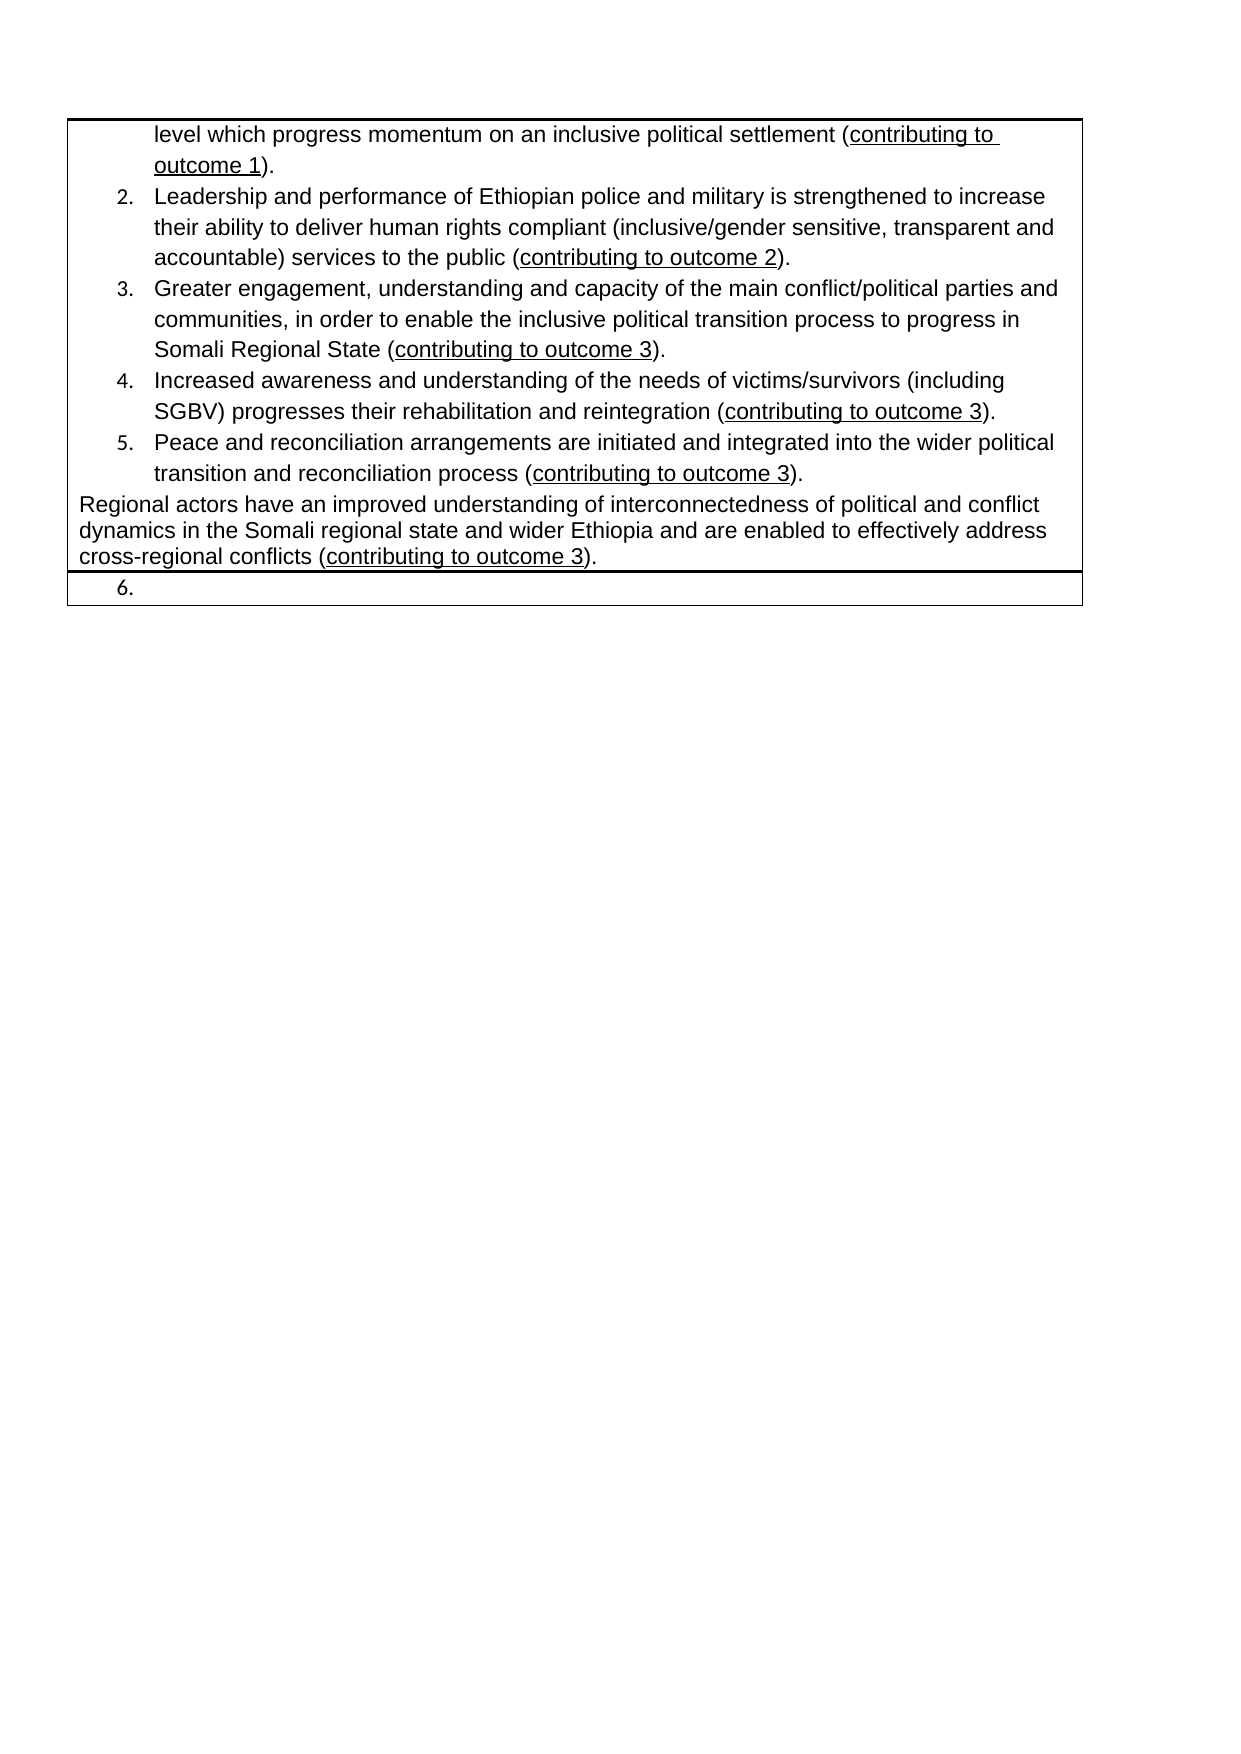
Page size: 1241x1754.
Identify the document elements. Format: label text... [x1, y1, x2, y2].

table_cell [68, 573, 1082, 604]
table_cell level which progress momentum on an inclusive political settlement (contributing to outcome 1). Leadership and performance of Ethiopian police and military is strengthened to increase their ability to deliver human rights compliant (inclusive/gender sensitive, transparent and accountable) services to the public (contributing to outcome 2). Greater engagement, understanding and capacity of the main conflict/political parties and communities, in order to enable the inclusive political transition process to progress in Somali Regional State (contributing to outcome 3). Increased awareness and understanding of the needs of victims/survivors (including SGBV) progresses their rehabilitation and reintegration (contributing to outcome 3). Peace and reconciliation arrangements are initiated and integrated into the wider political transition and reconciliation process (contributing to outcome 3). Regional actors have an improved understanding of interconnectedness of political and conflict dynamics in the Somali regional state and wider Ethiopia and are enabled to effectively address cross-regional conflicts (contributing to outcome 3). [68, 121, 1082, 569]
